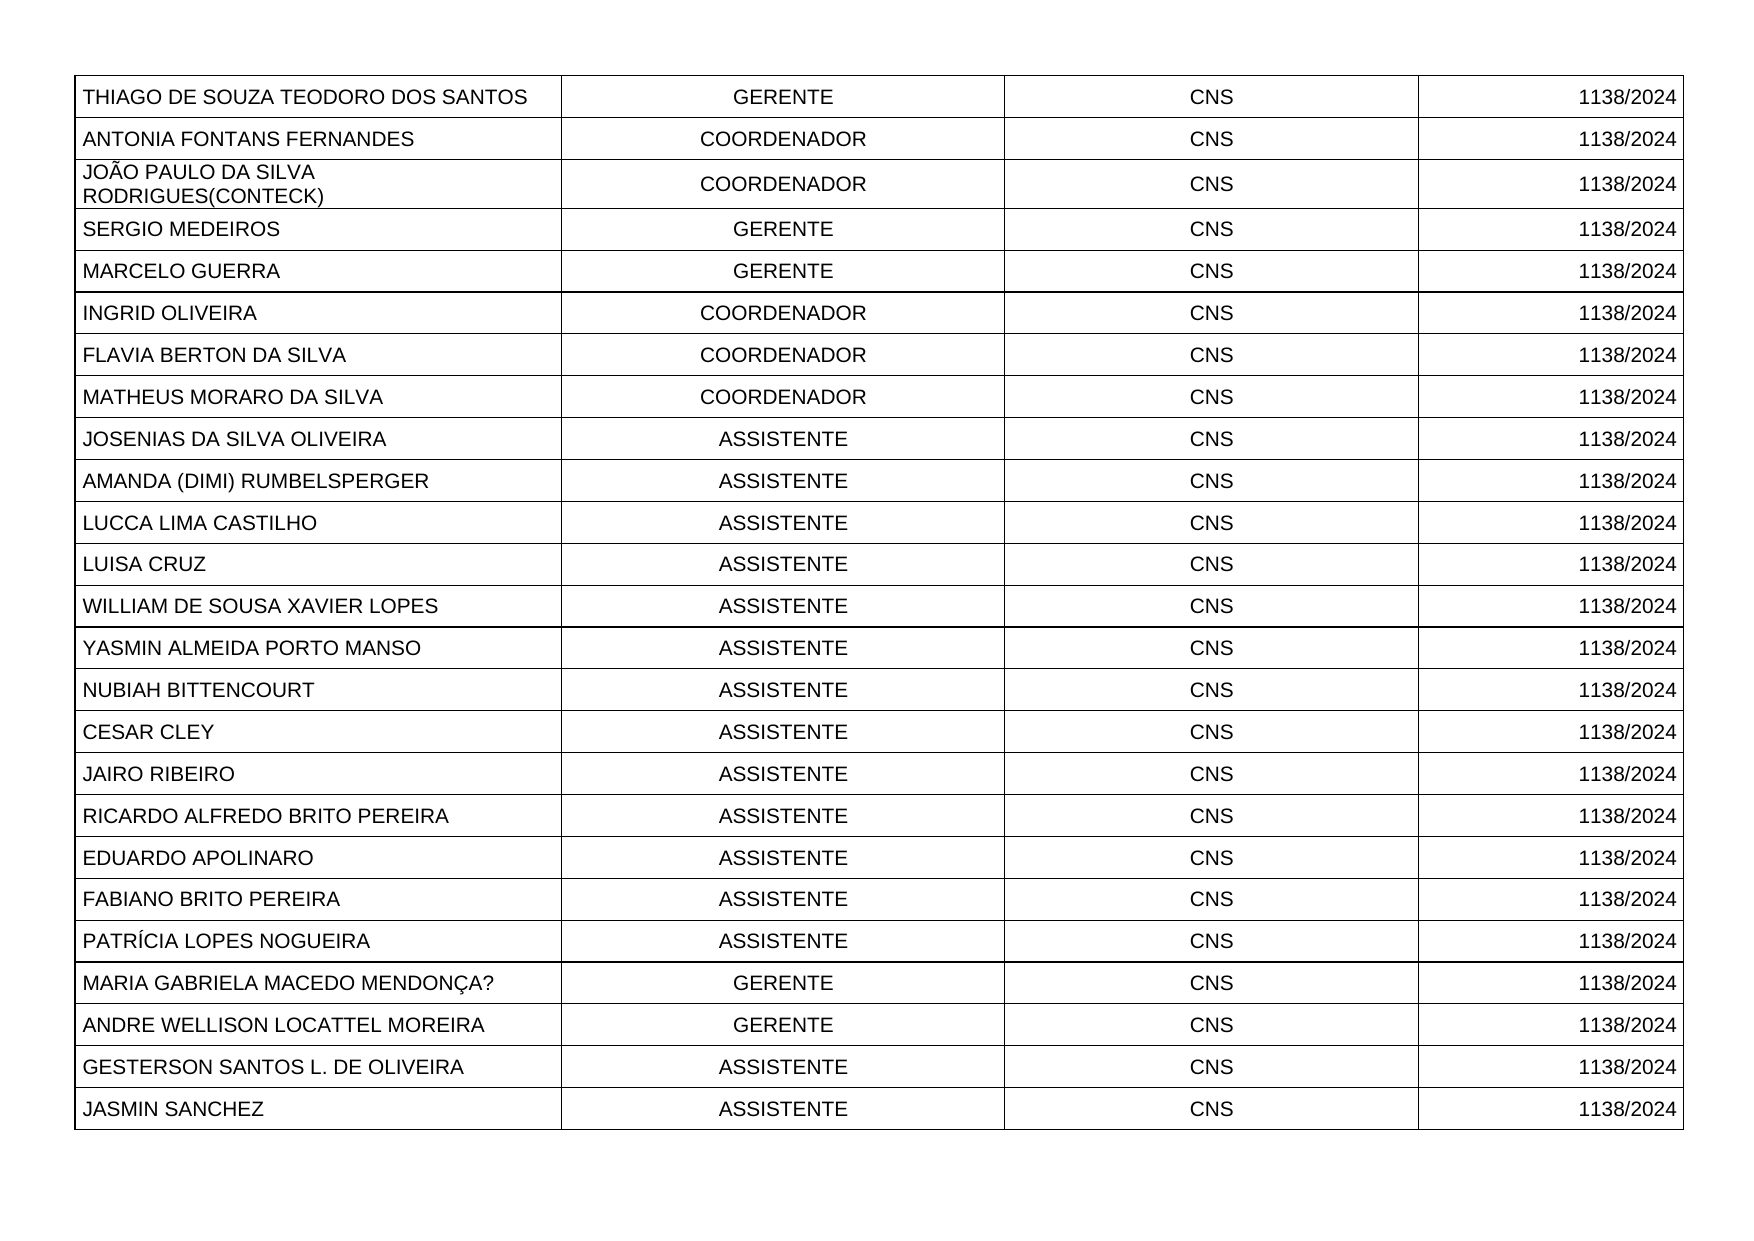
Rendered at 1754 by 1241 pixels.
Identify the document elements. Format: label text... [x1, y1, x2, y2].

table_cell ASSISTENTE [562, 1088, 1004, 1129]
table_cell 1138/2024 [1419, 160, 1683, 208]
table_cell ASSISTENTE [562, 795, 1004, 836]
table_cell ASSISTENTE [562, 1046, 1004, 1087]
table_cell LUCCA LIMA CASTILHO [76, 502, 561, 543]
table_cell CNS [1005, 76, 1418, 117]
table_cell MATHEUS MORARO DA SILVA [76, 376, 561, 417]
table_cell AMANDA (DIMI) RUMBELSPERGER [76, 460, 561, 501]
table_cell GERENTE [562, 209, 1004, 249]
table_cell ASSISTENTE [562, 460, 1004, 501]
table_cell CNS [1005, 544, 1418, 584]
table_cell 1138/2024 [1419, 711, 1683, 752]
table_cell GERENTE [562, 1004, 1004, 1045]
table_cell CESAR CLEY [76, 711, 561, 752]
table_cell CNS [1005, 837, 1418, 878]
table_cell 1138/2024 [1419, 293, 1683, 333]
table_cell ASSISTENTE [562, 418, 1004, 459]
table_cell CNS [1005, 376, 1418, 417]
table_cell 1138/2024 [1419, 334, 1683, 375]
table_cell ASSISTENTE [562, 753, 1004, 794]
table_cell GERENTE [562, 76, 1004, 117]
table_cell 1138/2024 [1419, 1004, 1683, 1045]
table_cell CNS [1005, 921, 1418, 961]
table_cell COORDENADOR [562, 334, 1004, 375]
table_cell NUBIAH BITTENCOURT [76, 669, 561, 710]
table_cell 1138/2024 [1419, 544, 1683, 584]
table_cell ASSISTENTE [562, 711, 1004, 752]
table_cell CNS [1005, 118, 1418, 159]
table_cell CNS [1005, 1088, 1418, 1129]
table_cell PATRÍCIA LOPES NOGUEIRA [76, 921, 561, 961]
table_cell GERENTE [562, 251, 1004, 291]
table_cell RICARDO ALFREDO BRITO PEREIRA [76, 795, 561, 836]
table_cell CNS [1005, 251, 1418, 291]
table_cell FABIANO BRITO PEREIRA [76, 879, 561, 919]
table_cell JOÃO PAULO DA SILVA RODRIGUES(CONTECK) [76, 160, 561, 208]
table_cell CNS [1005, 160, 1418, 208]
table_cell FLAVIA BERTON DA SILVA [76, 334, 561, 375]
table_cell ASSISTENTE [562, 837, 1004, 878]
table_cell CNS [1005, 502, 1418, 543]
table_cell ASSISTENTE [562, 628, 1004, 668]
table_cell JAIRO RIBEIRO [76, 753, 561, 794]
table_cell 1138/2024 [1419, 1088, 1683, 1129]
table_cell COORDENADOR [562, 293, 1004, 333]
table_cell 1138/2024 [1419, 118, 1683, 159]
table_cell ANTONIA FONTANS FERNANDES [76, 118, 561, 159]
table_cell ASSISTENTE [562, 586, 1004, 626]
table_cell 1138/2024 [1419, 795, 1683, 836]
table_cell CNS [1005, 711, 1418, 752]
table_cell 1138/2024 [1419, 669, 1683, 710]
table_cell CNS [1005, 628, 1418, 668]
table_cell COORDENADOR [562, 160, 1004, 208]
table_cell JOSENIAS DA SILVA OLIVEIRA [76, 418, 561, 459]
table_cell 1138/2024 [1419, 502, 1683, 543]
table_cell INGRID OLIVEIRA [76, 293, 561, 333]
table_cell CNS [1005, 586, 1418, 626]
table_cell CNS [1005, 879, 1418, 919]
table_cell ASSISTENTE [562, 669, 1004, 710]
table_cell CNS [1005, 1046, 1418, 1087]
table_cell WILLIAM DE SOUSA XAVIER LOPES [76, 586, 561, 626]
table_cell COORDENADOR [562, 376, 1004, 417]
table_cell THIAGO DE SOUZA TEODORO DOS SANTOS [76, 76, 561, 117]
table_cell EDUARDO APOLINARO [76, 837, 561, 878]
table_cell CNS [1005, 209, 1418, 249]
table_cell MARIA GABRIELA MACEDO MENDONÇA? [76, 963, 561, 1003]
table_cell 1138/2024 [1419, 753, 1683, 794]
table_cell 1138/2024 [1419, 921, 1683, 961]
table_cell COORDENADOR [562, 118, 1004, 159]
table_cell ASSISTENTE [562, 879, 1004, 919]
table_cell CNS [1005, 795, 1418, 836]
table_cell 1138/2024 [1419, 76, 1683, 117]
table_cell GERENTE [562, 963, 1004, 1003]
table_cell 1138/2024 [1419, 376, 1683, 417]
table_cell LUISA CRUZ [76, 544, 561, 584]
table_cell CNS [1005, 669, 1418, 710]
table_cell 1138/2024 [1419, 209, 1683, 249]
table_cell MARCELO GUERRA [76, 251, 561, 291]
table_cell 1138/2024 [1419, 251, 1683, 291]
table_cell YASMIN ALMEIDA PORTO MANSO [76, 628, 561, 668]
table_cell GESTERSON SANTOS L. DE OLIVEIRA [76, 1046, 561, 1087]
table_cell CNS [1005, 1004, 1418, 1045]
table_cell 1138/2024 [1419, 963, 1683, 1003]
table_cell JASMIN SANCHEZ [76, 1088, 561, 1129]
table_cell ASSISTENTE [562, 502, 1004, 543]
table_cell CNS [1005, 334, 1418, 375]
table_cell 1138/2024 [1419, 418, 1683, 459]
table_cell SERGIO MEDEIROS [76, 209, 561, 249]
table_cell 1138/2024 [1419, 460, 1683, 501]
table_cell CNS [1005, 753, 1418, 794]
table_cell CNS [1005, 460, 1418, 501]
table_cell CNS [1005, 963, 1418, 1003]
table_cell 1138/2024 [1419, 1046, 1683, 1087]
table_cell 1138/2024 [1419, 837, 1683, 878]
table_cell ANDRE WELLISON LOCATTEL MOREIRA [76, 1004, 561, 1045]
table_cell 1138/2024 [1419, 586, 1683, 626]
table_cell 1138/2024 [1419, 879, 1683, 919]
table_cell ASSISTENTE [562, 921, 1004, 961]
table_cell CNS [1005, 418, 1418, 459]
table_cell CNS [1005, 293, 1418, 333]
table_cell 1138/2024 [1419, 628, 1683, 668]
table_cell ASSISTENTE [562, 544, 1004, 584]
